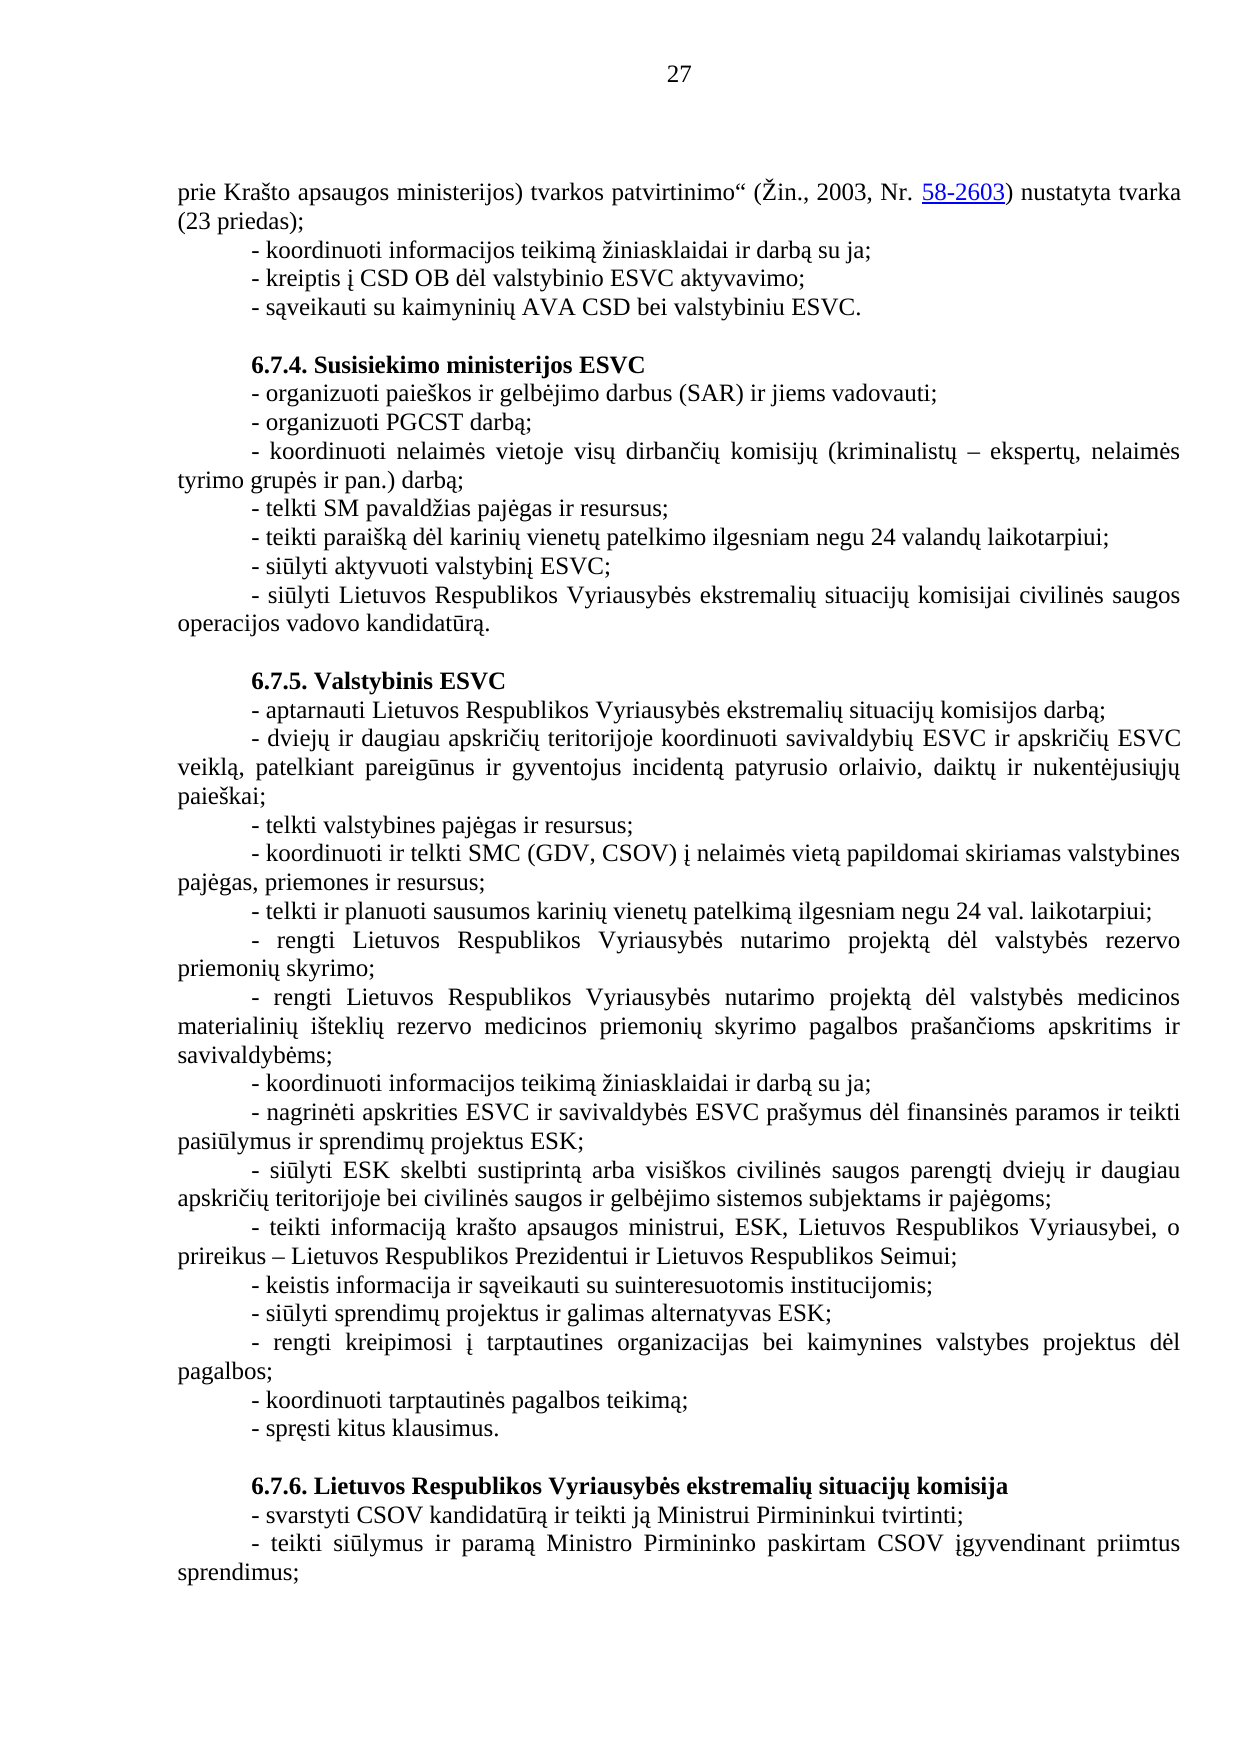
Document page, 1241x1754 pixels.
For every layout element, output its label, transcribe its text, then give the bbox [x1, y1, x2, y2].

text - siūlyti ESK skelbti sustiprintą arba visiškos civilinės saugos parengtį dviejų ir daugiau apskričių teritorijoje bei civilinės saugos ir gelbėjimo sistemos subjektams ir pajėgoms; [177, 1155, 1181, 1212]
text - kreiptis į CSD OB dėl valstybinio ESVC aktyvavimo; [177, 263, 1181, 292]
text - rengti Lietuvos Respublikos Vyriausybės nutarimo projektą dėl valstybės rezervo priemonių skyrimo; [177, 925, 1181, 982]
text 6.7.6. Lietuvos Respublikos Vyriausybės ekstremalių situacijų komisija [177, 1471, 1181, 1500]
text - koordinuoti informacijos teikimą žiniasklaidai ir darbą su ja; [177, 235, 1181, 263]
text - teikti informaciją krašto apsaugos ministrui, ESK, Lietuvos Respublikos Vyriausybei, o prireikus – Lietuvos Respublikos Prezidentui ir Lietuvos Respublikos Seimui; [177, 1212, 1181, 1270]
text - koordinuoti ir telkti SMC (GDV, CSOV) į nelaimės vietą papildomai skiriamas valstybines pajėgas, priemones ir resursus; [177, 838, 1181, 896]
text 6.7.4. Susisiekimo ministerijos ESVC [177, 350, 1181, 378]
text 6.7.5. Valstybinis ESVC [177, 666, 1181, 695]
text - telkti valstybines pajėgas ir resursus; [177, 810, 1181, 838]
text - koordinuoti nelaimės vietoje visų dirbančių komisijų (kriminalistų – ekspertų, nelaimės tyrimo grupės ir pan.) darbą; [177, 436, 1181, 493]
text - teikti siūlymus ir paramą Ministro Pirmininko paskirtam CSOV įgyvendinant priimtus sprendimus; [177, 1528, 1181, 1586]
text - koordinuoti informacijos teikimą žiniasklaidai ir darbą su ja; [177, 1068, 1181, 1097]
text - sąveikauti su kaimyninių AVA CSD bei valstybiniu ESVC. [177, 292, 1181, 321]
text - svarstyti CSOV kandidatūrą ir teikti ją Ministrui Pirmininkui tvirtinti; [177, 1500, 1181, 1528]
text - keistis informacija ir sąveikauti su suinteresuotomis institucijomis; [177, 1270, 1181, 1298]
text - telkti ir planuoti sausumos karinių vienetų patelkimą ilgesniam negu 24 val. laikotarpiui; [177, 896, 1181, 925]
text - rengti Lietuvos Respublikos Vyriausybės nutarimo projektą dėl valstybės medicinos materialinių išteklių rezervo medicinos priemonių skyrimo pagalbos prašančioms apskritims ir savivaldybėms; [177, 982, 1181, 1068]
text - aptarnauti Lietuvos Respublikos Vyriausybės ekstremalių situacijų komisijos darbą; [177, 695, 1181, 723]
text - teikti paraišką dėl karinių vienetų patelkimo ilgesniam negu 24 valandų laikotarpiui; [177, 522, 1181, 551]
text - nagrinėti apskrities ESVC ir savivaldybės ESVC prašymus dėl finansinės paramos ir teikti pasiūlymus ir sprendimų projektus ESK; [177, 1097, 1181, 1155]
text - siūlyti aktyvuoti valstybinį ESVC; [177, 551, 1181, 580]
text - siūlyti sprendimų projektus ir galimas alternatyvas ESK; [177, 1298, 1181, 1327]
text - siūlyti Lietuvos Respublikos Vyriausybės ekstremalių situacijų komisijai civilinės saugos operacijos vadovo kandidatūrą. [177, 580, 1181, 637]
text - rengti kreipimosi į tarptautines organizacijas bei kaimynines valstybes projektus dėl pagalbos; [177, 1327, 1181, 1385]
text - organizuoti paieškos ir gelbėjimo darbus (SAR) ir jiems vadovauti; [177, 378, 1181, 407]
text - koordinuoti tarptautinės pagalbos teikimą; [177, 1385, 1181, 1413]
text - dviejų ir daugiau apskričių teritorijoje koordinuoti savivaldybių ESVC ir apskričių ESVC veiklą, patelkiant pareigūnus ir gyventojus incidentą patyrusio orlaivio, daiktų ir nukentėjusiųjų paieškai; [177, 723, 1181, 810]
text - spręsti kitus klausimus. [177, 1413, 1181, 1442]
text prie Krašto apsaugos ministerijos) tvarkos patvirtinimo“ (Žin., 2003, Nr. 58-2603) nustatyta tvarka (23 priedas); [177, 177, 1181, 235]
text - telkti SM pavaldžias pajėgas ir resursus; [177, 493, 1181, 522]
text - organizuoti PGCST darbą; [177, 407, 1181, 436]
